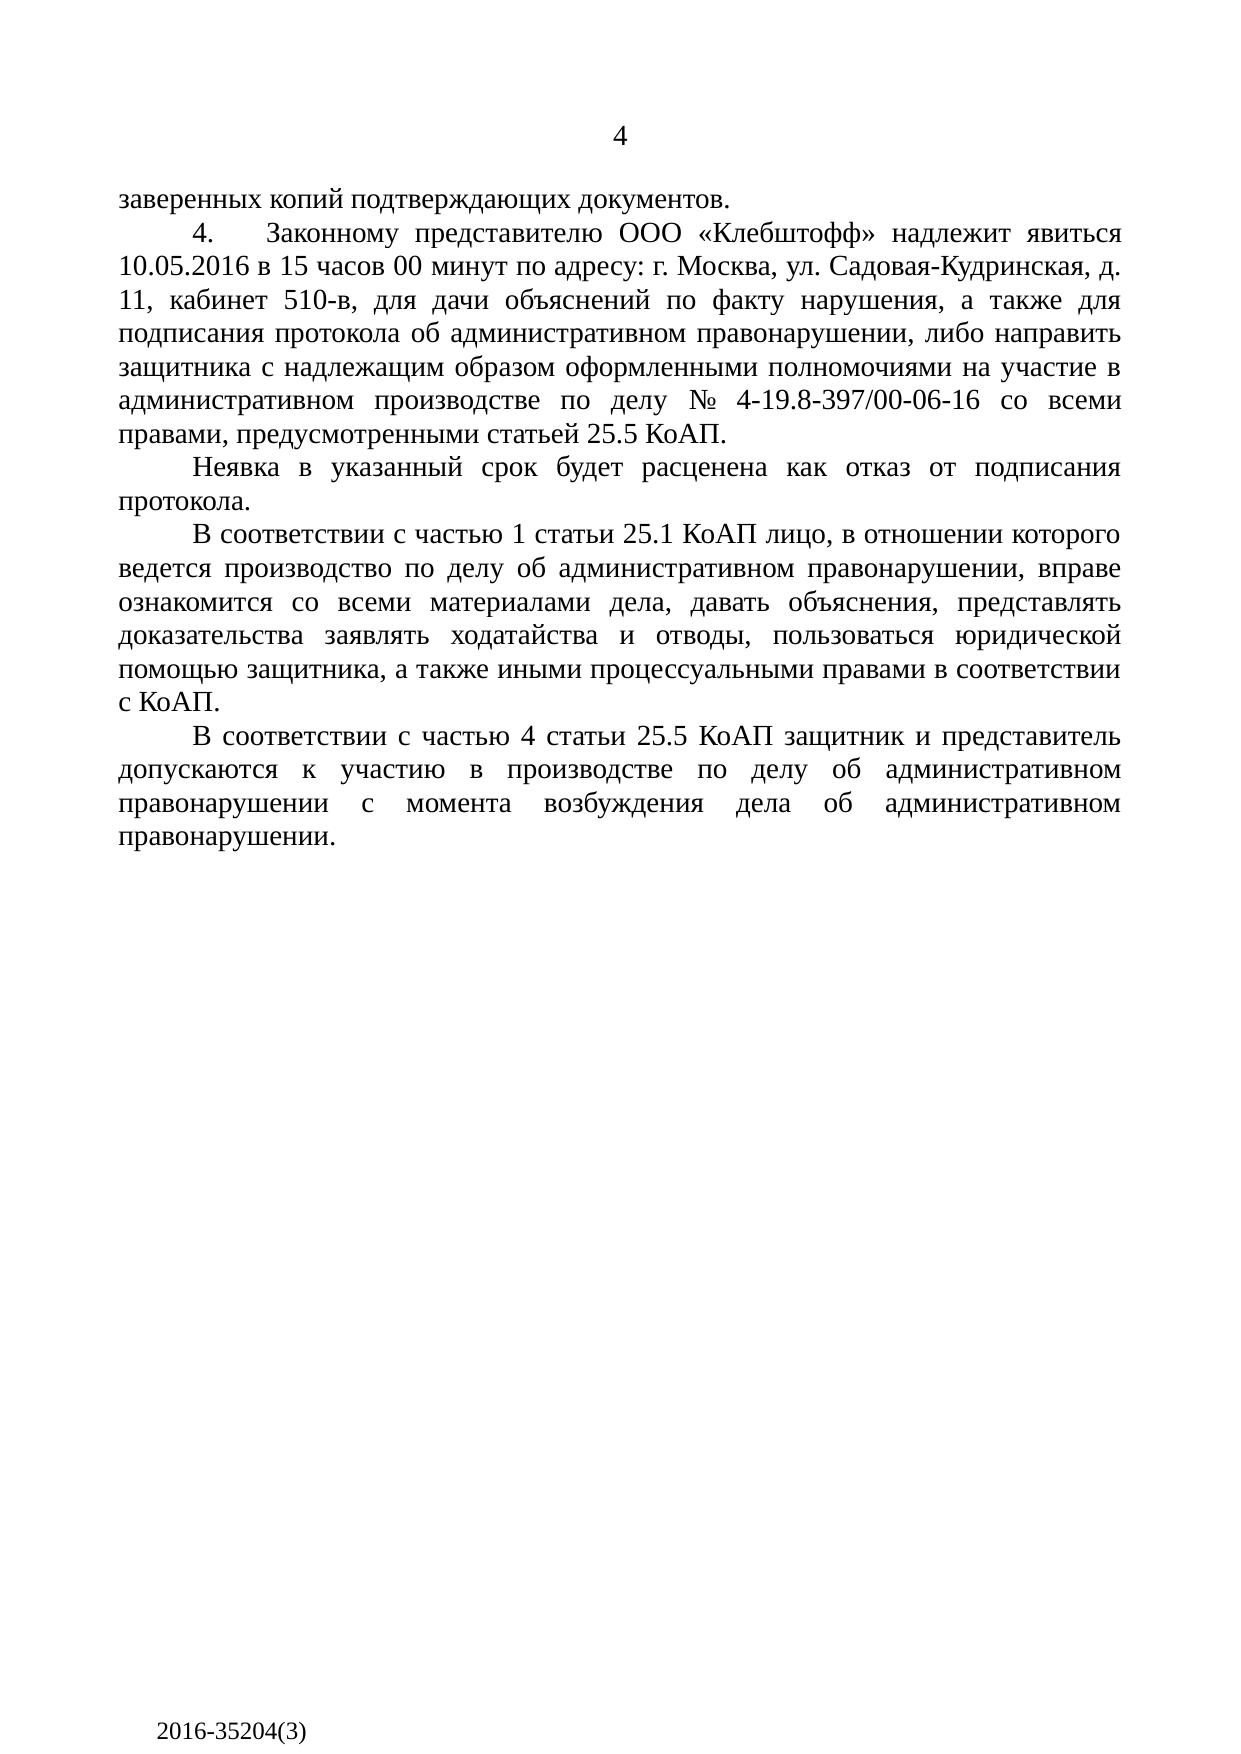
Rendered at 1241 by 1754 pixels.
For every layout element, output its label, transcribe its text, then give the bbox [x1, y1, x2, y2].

text В соответствии с частью 4 статьи 25.5 КоАП защитник и представитель допускаются к участию в производстве по делу об административном правонарушении с момента возбуждения дела об административном правонарушении. [118, 718, 1122, 852]
text заверенных копий подтверждающих документов. [118, 181, 1122, 215]
text Неявка в указанный срок будет расценена как отказ от подписания протокола. [118, 449, 1122, 517]
text В соответствии с частью 1 статьи 25.1 КоАП лицо, в отношении которого ведется производство по делу об административном правонарушении, вправе ознакомится со всеми материалами дела, давать объяснения, представлять доказательства заявлять ходатайства и отводы, пользоваться юридической помощью защитника, а также иными процессуальными правами в соответствии с КоАП. [118, 517, 1122, 718]
text 4. Законному представителю ООО «Клебштофф» надлежит явиться 10.05.2016 в 15 часов 00 минут по адресу: г. Москва, ул. Садовая-Кудринская, д. 11, кабинет 510-в, для дачи объяснений по факту нарушения, а также для подписания протокола об административном правонарушении, либо направить защитника с надлежащим образом оформленными полномочиями на участие в административном производстве по делу № 4-19.8-397/00-06-16 со всеми правами, предусмотренными статьей 25.5 КоАП. [118, 215, 1122, 449]
